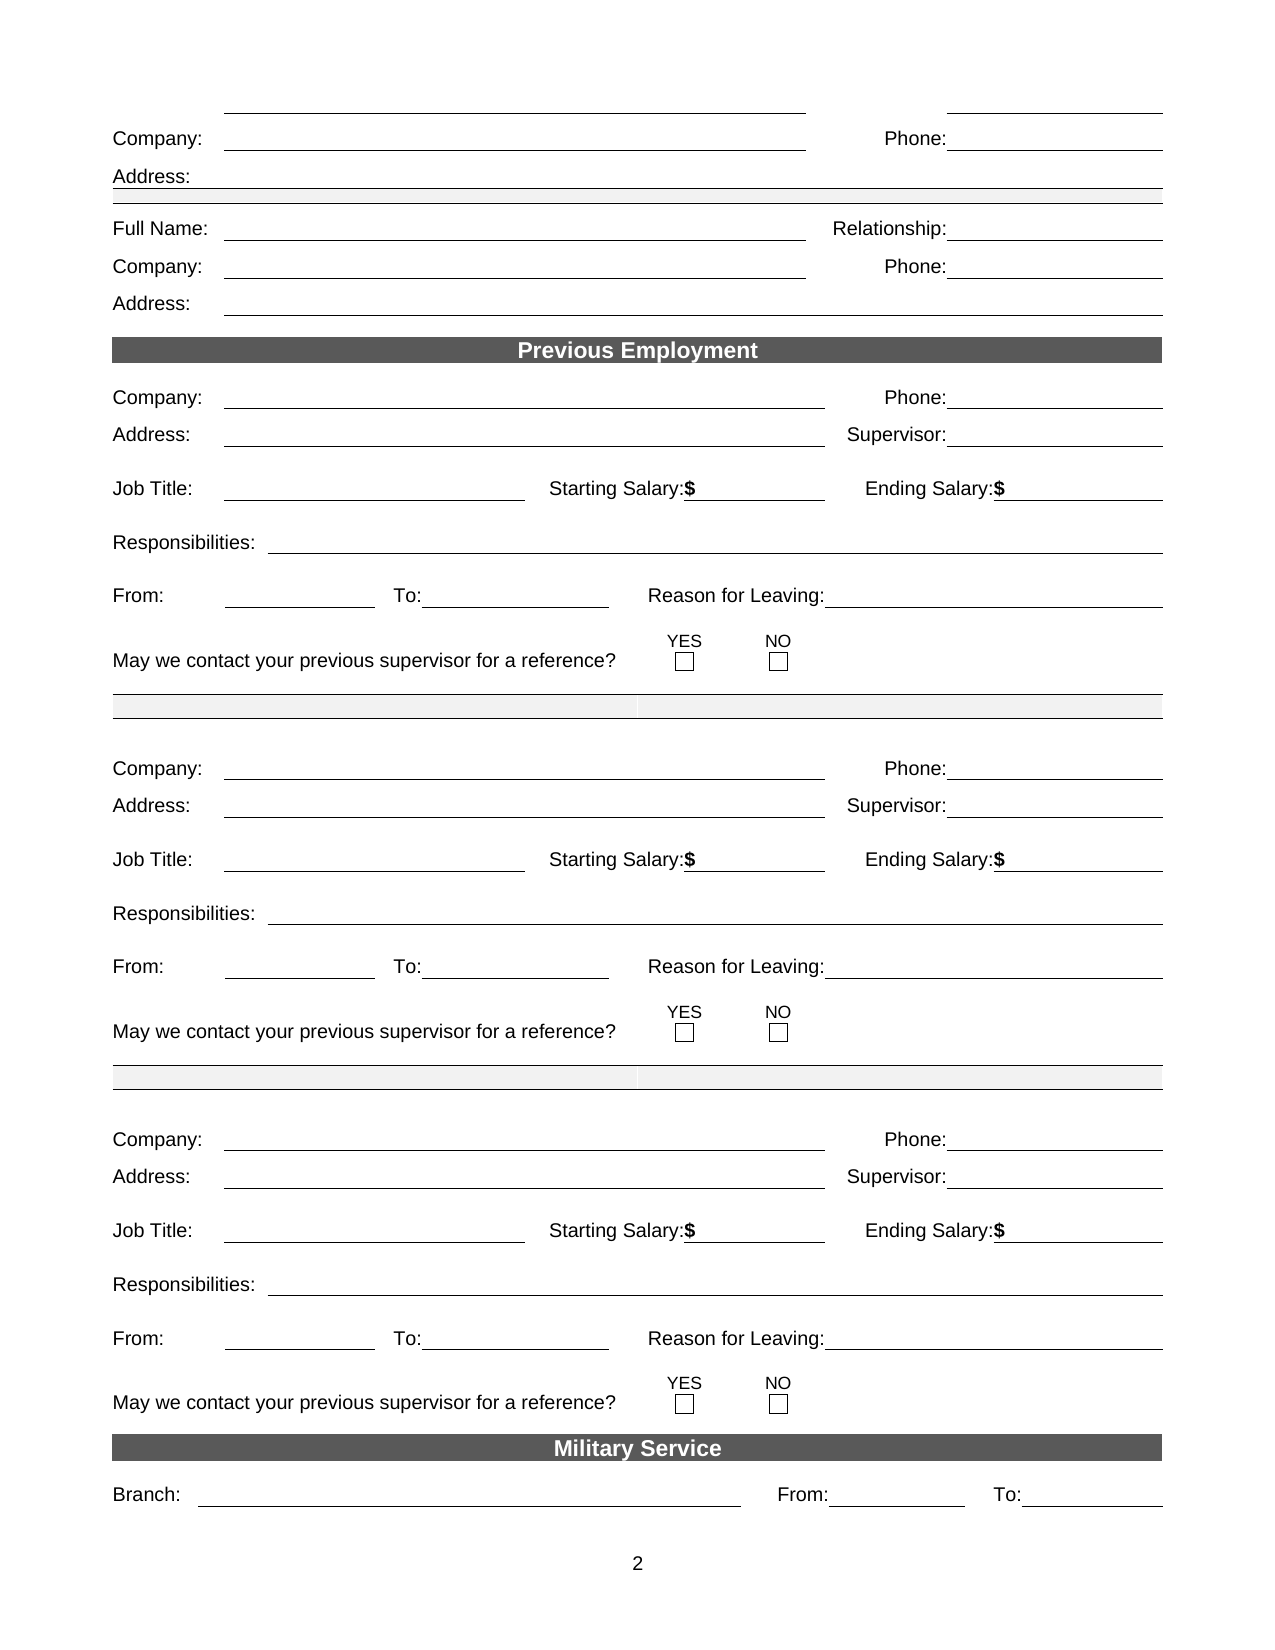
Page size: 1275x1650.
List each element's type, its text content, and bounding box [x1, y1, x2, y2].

table_cell [947, 409, 1162, 446]
table_cell Supervisor: [825, 408, 947, 446]
table_header $ [684, 841, 825, 871]
table_cell [113, 189, 224, 202]
table_cell [638, 672, 731, 694]
table_cell Address: [113, 779, 224, 817]
table_header $ [994, 841, 1162, 871]
table_cell [731, 1066, 825, 1089]
table_header [224, 742, 825, 779]
table_cell [638, 695, 731, 718]
table_cell [825, 1043, 1162, 1065]
table_header Responsibilities: [113, 1265, 268, 1295]
table_header Reason for Leaving: [609, 948, 825, 978]
table_cell Relationship: [806, 204, 947, 240]
table_header [825, 1319, 1162, 1349]
table_cell [947, 114, 1162, 150]
table_header [224, 1212, 525, 1242]
table_header Responsibilities: [113, 894, 268, 924]
table_header [268, 1265, 1162, 1295]
table_cell [806, 189, 947, 202]
table_header From: [113, 577, 225, 607]
table_header Job Title: [113, 841, 224, 871]
table_cell [638, 1043, 731, 1065]
table_header Reason for Leaving: [609, 1319, 825, 1349]
table_header NO [731, 1373, 825, 1414]
table_header NO [731, 631, 825, 672]
table_header From: [741, 1461, 828, 1506]
table_cell [224, 409, 825, 446]
table_cell [731, 695, 825, 718]
table_cell [947, 189, 1162, 202]
table_cell Address: [113, 150, 225, 187]
table_header [829, 1461, 965, 1506]
table_header [224, 841, 525, 871]
table_header $ [994, 470, 1162, 499]
table_cell [224, 241, 806, 277]
table_header To: [375, 577, 422, 607]
table_header [224, 363, 825, 408]
table_header [947, 1113, 1162, 1150]
table_header Starting Salary: [525, 1212, 684, 1242]
table_header [825, 1002, 1162, 1043]
table_header YES [638, 1373, 731, 1414]
table_header From: [113, 948, 225, 978]
table_header Branch: [113, 1461, 198, 1506]
table_header To: [375, 948, 422, 978]
table_header $ [684, 1212, 825, 1242]
table_header Reason for Leaving: [609, 577, 825, 607]
table_header Phone: [825, 363, 947, 408]
table_header Company: [113, 742, 224, 779]
table_cell [224, 780, 825, 817]
table_header $ [684, 470, 825, 499]
table_cell Phone: [806, 240, 947, 277]
table_header [825, 631, 1162, 672]
table_header [1022, 1461, 1162, 1506]
table_header [825, 1373, 1162, 1414]
table_cell [825, 1066, 1162, 1089]
table_cell Address: [113, 278, 224, 315]
table_cell Address: [113, 408, 224, 446]
table_cell [224, 189, 806, 202]
table_cell [638, 1066, 731, 1089]
table_header YES [638, 631, 731, 672]
table_header Phone: [825, 1113, 947, 1150]
table_header Phone: [825, 742, 947, 779]
table_header Ending Salary: [825, 841, 993, 871]
table_cell [731, 672, 825, 694]
table_cell Company: [113, 113, 224, 150]
table_cell [947, 780, 1162, 817]
table_header May we contact your previous supervisor for a reference? [113, 1373, 637, 1414]
table_cell Address: [113, 1150, 224, 1188]
table_header Starting Salary: [525, 470, 684, 499]
table_cell Full Name: [113, 204, 224, 240]
table_header [268, 523, 1162, 553]
table_cell [113, 695, 637, 718]
table_header To: [965, 1461, 1022, 1506]
table_cell [825, 672, 1162, 694]
table_header [198, 1461, 741, 1506]
table_header [225, 577, 375, 607]
table_header [825, 577, 1162, 607]
table_cell [224, 114, 806, 150]
table_header Job Title: [113, 1212, 224, 1242]
table_header Ending Salary: [825, 1212, 993, 1242]
table_header May we contact your previous supervisor for a reference? [113, 631, 637, 672]
table_header Company: [113, 363, 224, 408]
subtitle Previous Employment [112, 337, 1162, 363]
table_header [224, 470, 525, 499]
table_header [825, 948, 1162, 978]
table_header Responsibilities: [113, 523, 268, 553]
table_header To: [375, 1319, 422, 1349]
table_cell [731, 1043, 825, 1065]
table_header From: [113, 1319, 225, 1349]
table_header YES [638, 1002, 731, 1043]
table_cell Supervisor: [825, 1150, 947, 1188]
table_header May we contact your previous supervisor for a reference? [113, 1002, 637, 1043]
table_header Starting Salary: [525, 841, 684, 871]
table_header [224, 1113, 825, 1150]
table_header [268, 894, 1162, 924]
table_cell [113, 672, 637, 694]
table_cell [825, 695, 1162, 718]
table_header Ending Salary: [825, 470, 993, 499]
table_header [225, 1319, 375, 1349]
table_header [947, 742, 1162, 779]
table_header [422, 577, 609, 607]
table_header [422, 948, 609, 978]
table_header [422, 1319, 609, 1349]
table_header Job Title: [113, 470, 224, 499]
table_cell [947, 241, 1162, 277]
table_header [947, 363, 1162, 408]
table_cell [225, 150, 1162, 187]
table_header [225, 948, 375, 978]
table_header NO [731, 1002, 825, 1043]
table_cell Supervisor: [825, 779, 947, 817]
table_cell [947, 204, 1162, 240]
table_cell Company: [113, 240, 224, 277]
table_cell [113, 1043, 637, 1065]
table_cell Phone: [806, 113, 947, 150]
table_cell [113, 1066, 637, 1089]
table_cell [224, 278, 1162, 315]
table_cell [947, 1151, 1162, 1188]
subtitle Military Service [112, 1434, 1162, 1461]
table_cell [224, 204, 806, 240]
table_cell [224, 1151, 825, 1188]
table_header Company: [113, 1113, 224, 1150]
table_header $ [994, 1212, 1162, 1242]
